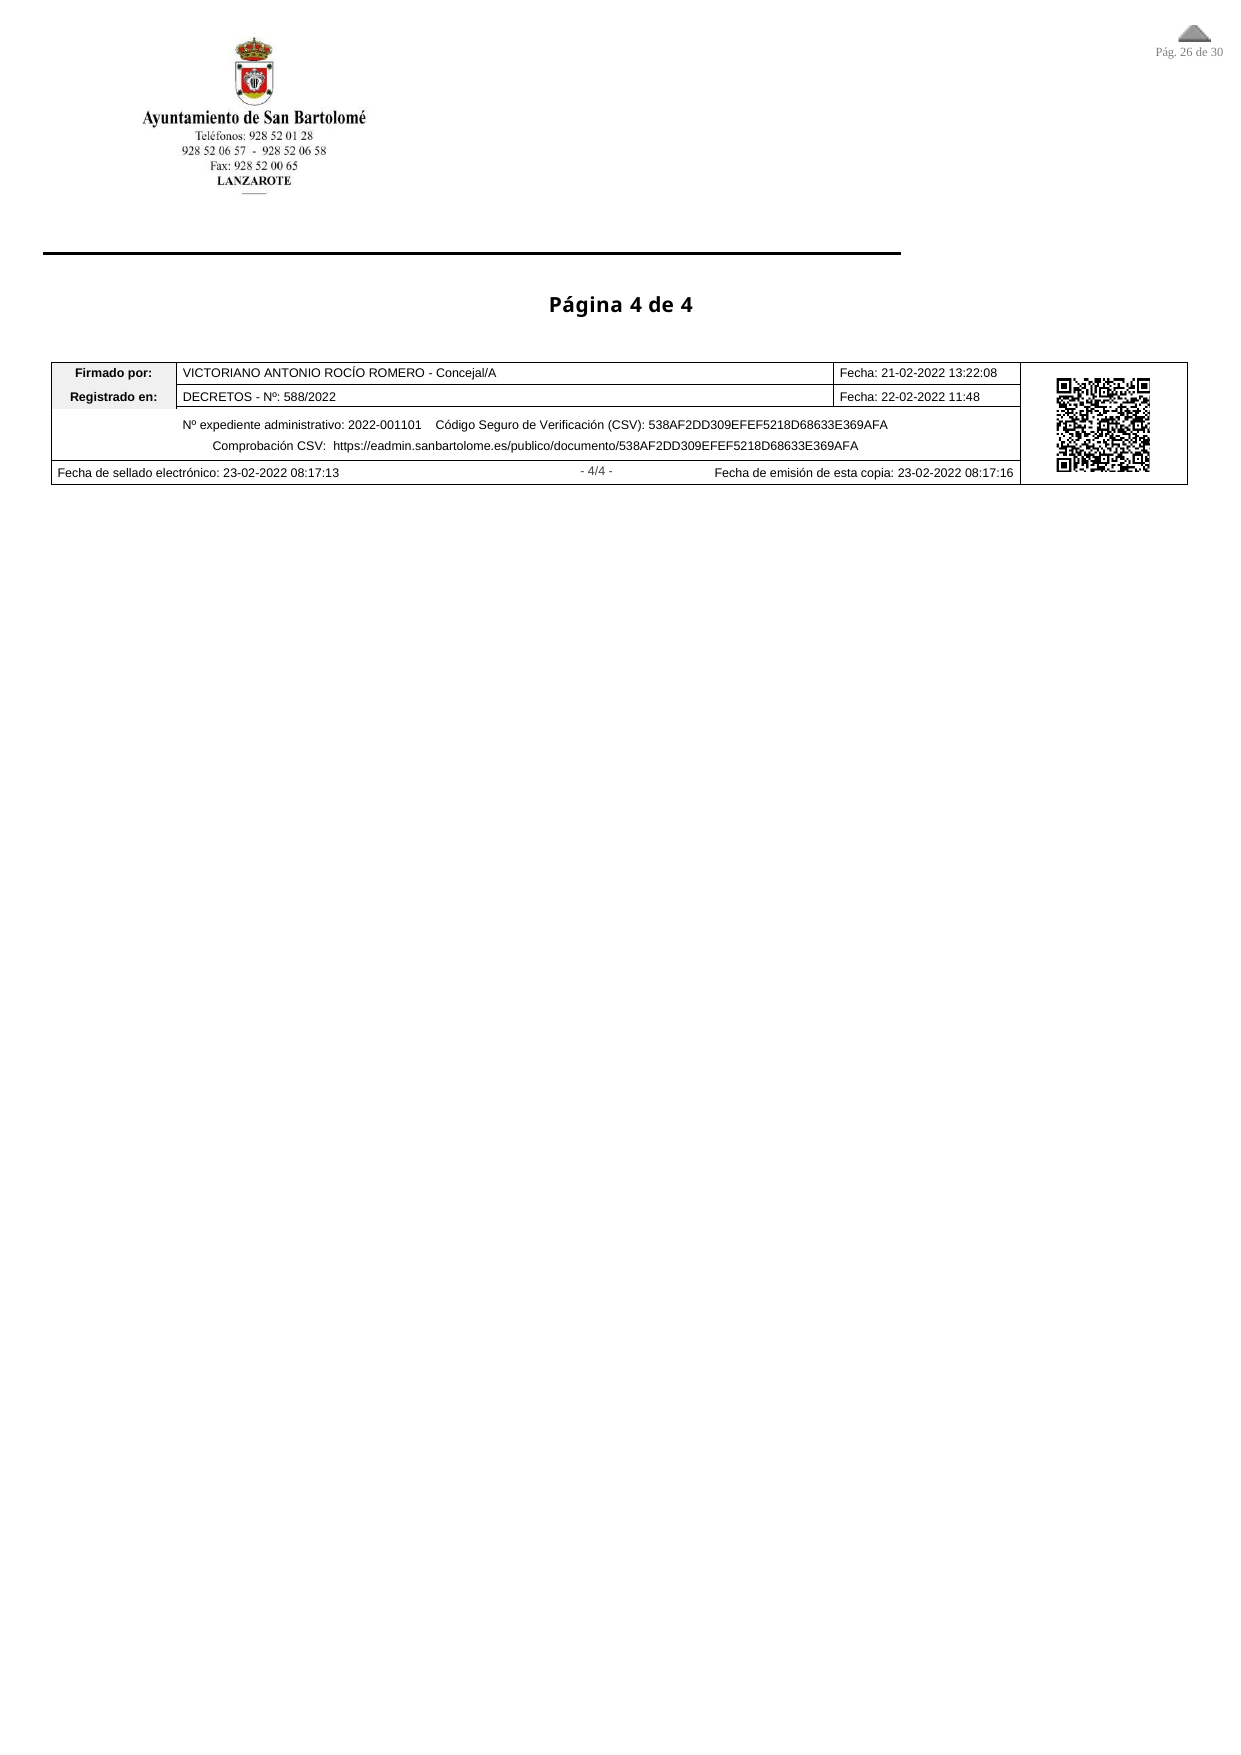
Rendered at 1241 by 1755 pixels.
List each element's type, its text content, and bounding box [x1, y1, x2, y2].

table_header [1021, 363, 1187, 483]
table_cell Nº expediente administrativo: 2022-001101 Código Seguro de Verificación (CSV): 538AF2DD309EFEF5218D68633E369AFA Comprobación CSV: https://eadmin.sanbartolome.es/publico/documento/538AF2DD309EFEF5218D68633E369AFA [52, 407, 1020, 460]
table_cell DECRETOS - Nº: 588/2022 [177, 385, 833, 406]
table_header VICTORIANO ANTONIO ROCÍO ROMERO - Concejal/A [177, 363, 833, 384]
table_cell Registrado en: [52, 387, 176, 406]
table_header Firmado por: [52, 363, 176, 384]
picture [1177, 25, 1211, 42]
table_cell Fecha de sellado electrónico: 23-02-2022 08:17:13 - 4/4 - Fecha de emisión de esta copia: 23-02-2022 08:17:16 [52, 461, 1020, 483]
picture [140, 36, 369, 196]
table_cell Fecha: 22-02-2022 11:48 [834, 385, 1020, 406]
text Página 4 de 4 [42, 290, 1199, 318]
picture [1056, 378, 1150, 472]
table_header Fecha: 21-02-2022 13:22:08 [834, 363, 1020, 384]
